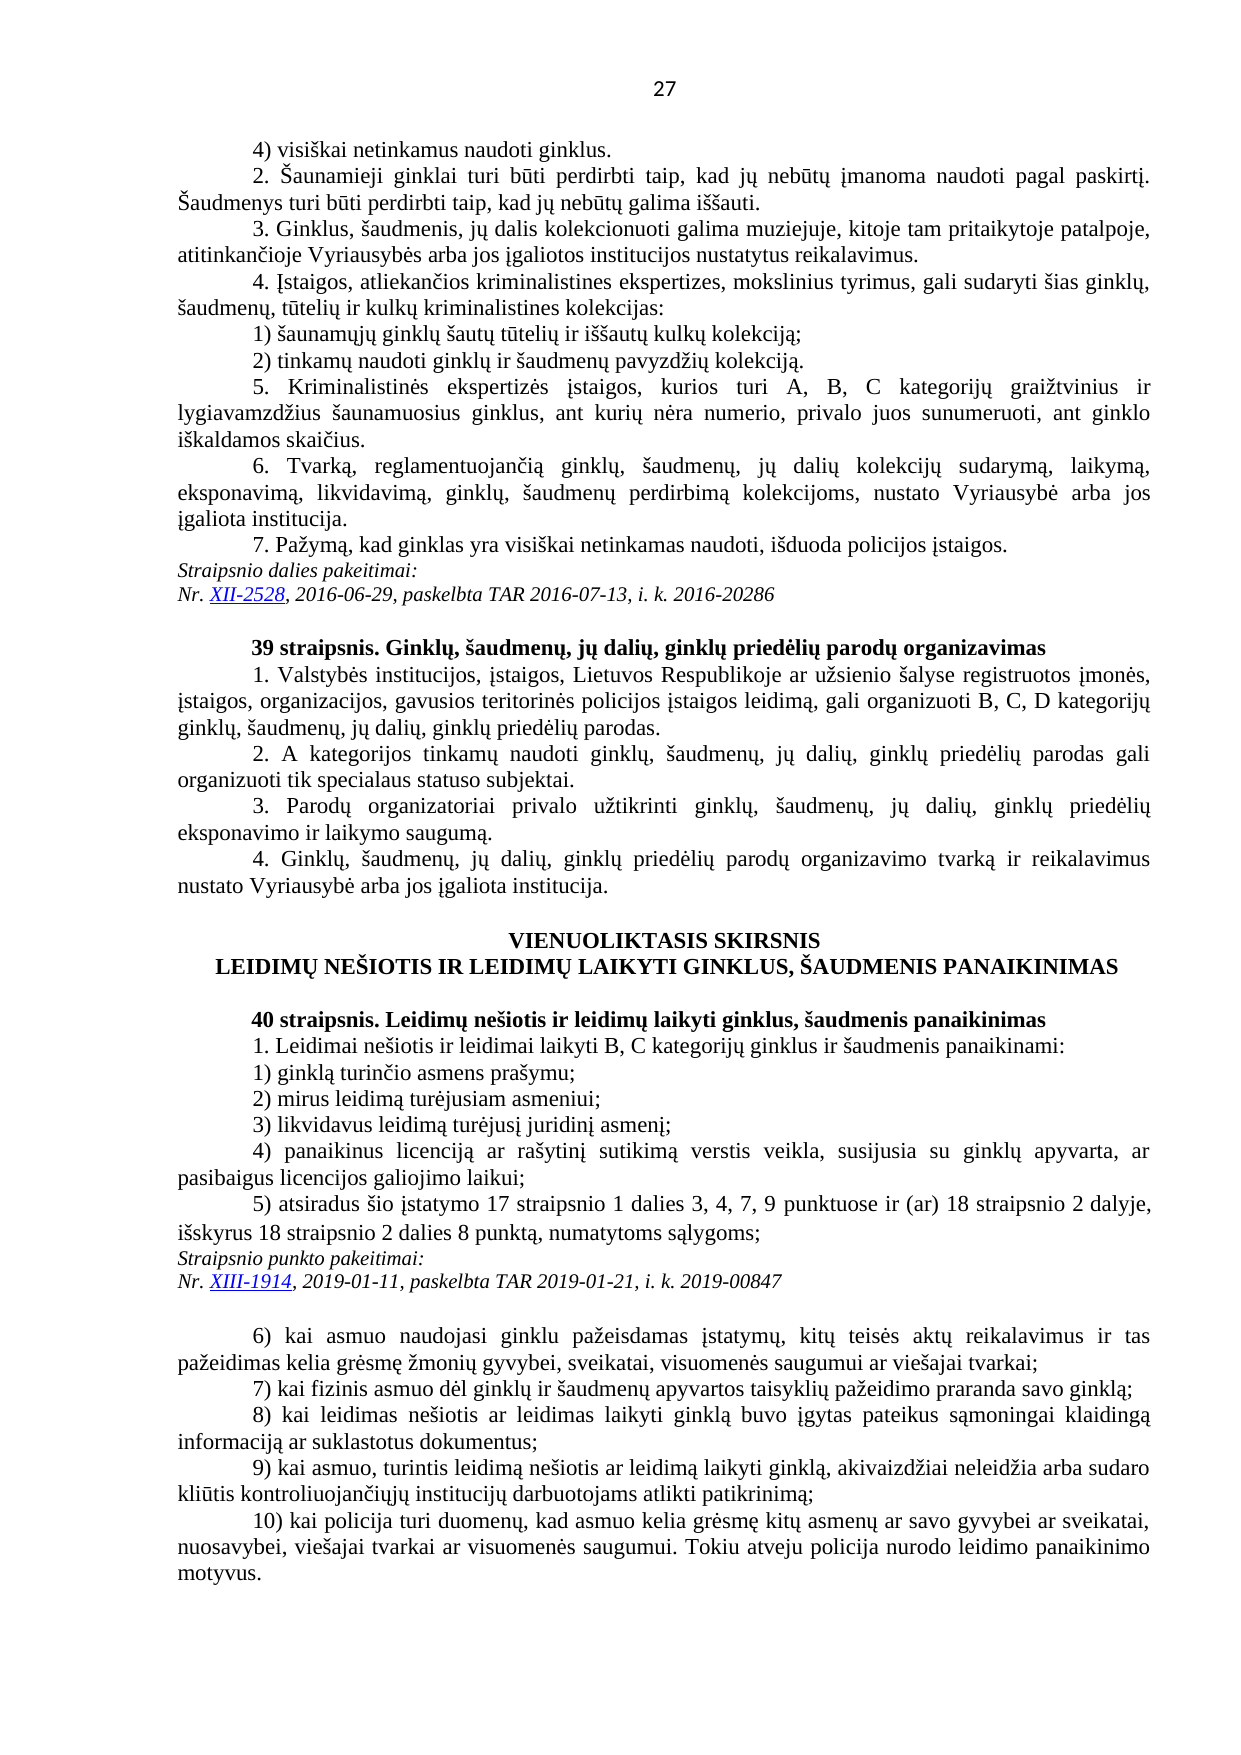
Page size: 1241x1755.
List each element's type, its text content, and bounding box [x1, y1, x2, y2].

text 2. Šaunamieji ginklai turi būti perdirbti taip, kad jų nebūtų įmanoma naudoti pagal paskirtį. Šaudmenys turi būti perdirbti taip, kad jų nebūtų galima iššauti. [177, 162, 1152, 215]
text Nr. XII-2528, 2016-06-29, paskelbta TAR 2016-07-13, i. k. 2016-20286 [177, 582, 1152, 606]
text 4) visiškai netinkamus naudoti ginklus. [177, 136, 1152, 162]
text 1) šaunamųjų ginklų šautų tūtelių ir iššautų kulkų kolekciją; [177, 320, 1152, 347]
subtitle VIENUOLIKTASIS SKIRSNIS [177, 927, 1152, 953]
text leidimų nešiotis ir leidimų laikyti GINKLus, ŠAUDMENis panaikinimas [177, 953, 1152, 979]
text 4. Ginklų, šaudmenų, jų dalių, ginklų priedėlių parodų organizavimo tvarką ir reikalavimus nustato Vyriausybė arba jos įgaliota institucija. [177, 845, 1152, 898]
text 6) kai asmuo naudojasi ginklu pažeisdamas įstatymų, kitų teisės aktų reikalavimus ir tas pažeidimas kelia grėsmę žmonių gyvybei, sveikatai, visuomenės saugumui ar viešajai tvarkai; [177, 1322, 1152, 1375]
text 2) mirus leidimą turėjusiam asmeniui; [177, 1085, 1152, 1111]
text 4. Įstaigos, atliekančios kriminalistines ekspertizes, mokslinius tyrimus, gali sudaryti šias ginklų, šaudmenų, tūtelių ir kulkų kriminalistines kolekcijas: [177, 268, 1152, 320]
text 5) atsiradus šio įstatymo 17 straipsnio 1 dalies 3, 4, 7, 9 punktuose ir (ar) 18 straipsnio 2 dalyje, išskyrus 18 straipsnio 2 dalies 8 punktą, numatytoms sąlygoms; [177, 1190, 1152, 1245]
text 3. Parodų organizatoriai privalo užtikrinti ginklų, šaudmenų, jų dalių, ginklų priedėlių eksponavimo ir laikymo saugumą. [177, 793, 1152, 845]
text 9) kai asmuo, turintis leidimą nešiotis ar leidimą laikyti ginklą, akivaizdžiai neleidžia arba sudaro kliūtis kontroliuojančiųjų institucijų darbuotojams atlikti patikrinimą; [177, 1454, 1152, 1507]
text 7. Pažymą, kad ginklas yra visiškai netinkamas naudoti, išduoda policijos įstaigos. [177, 531, 1152, 558]
text 2. A kategorijos tinkamų naudoti ginklų, šaudmenų, jų dalių, ginklų priedėlių parodas gali organizuoti tik specialaus statuso subjektai. [177, 740, 1152, 793]
text 4) panaikinus licenciją ar rašytinį sutikimą verstis veikla, susijusia su ginklų apyvarta, ar pasibaigus licencijos galiojimo laikui; [177, 1138, 1152, 1190]
text 2) tinkamų naudoti ginklų ir šaudmenų pavyzdžių kolekciją. [177, 347, 1152, 373]
text Straipsnio dalies pakeitimai: [177, 558, 1152, 582]
text 39 straipsnis. Ginklų, šaudmenų, jų dalių, ginklų priedėlių parodų organizavimas [251, 634, 1152, 661]
text 8) kai leidimas nešiotis ar leidimas laikyti ginklą buvo įgytas pateikus sąmoningai klaidingą informaciją ar suklastotus dokumentus; [177, 1401, 1152, 1454]
text 3. Ginklus, šaudmenis, jų dalis kolekcionuoti galima muziejuje, kitoje tam pritaikytoje patalpoje, atitinkančioje Vyriausybės arba jos įgaliotos institucijos nustatytus reikalavimus. [177, 215, 1152, 268]
text Straipsnio punkto pakeitimai: [177, 1245, 1152, 1269]
text 7) kai fizinis asmuo dėl ginklų ir šaudmenų apyvartos taisyklių pažeidimo praranda savo ginklą; [177, 1375, 1152, 1401]
text 6. Tvarką, reglamentuojančią ginklų, šaudmenų, jų dalių kolekcijų sudarymą, laikymą, eksponavimą, likvidavimą, ginklų, šaudmenų perdirbimą kolekcijoms, nustato Vyriausybė arba jos įgaliota institucija. [177, 452, 1152, 531]
text 40 straipsnis. Leidimų nešiotis ir leidimų laikyti ginklus, šaudmenis panaikinimas [251, 1006, 1152, 1032]
text 1. Leidimai nešiotis ir leidimai laikyti B, C kategorijų ginklus ir šaudmenis panaikinami: [177, 1032, 1152, 1058]
text 1. Valstybės institucijos, įstaigos, Lietuvos Respublikoje ar užsienio šalyse registruotos įmonės, įstaigos, organizacijos, gavusios teritorinės policijos įstaigos leidimą, gali organizuoti B, C, D kategorijų ginklų, šaudmenų, jų dalių, ginklų priedėlių parodas. [177, 661, 1152, 740]
text 3) likvidavus leidimą turėjusį juridinį asmenį; [177, 1111, 1152, 1138]
text 1) ginklą turinčio asmens prašymu; [177, 1058, 1152, 1085]
text 10) kai policija turi duomenų, kad asmuo kelia grėsmę kitų asmenų ar savo gyvybei ar sveikatai, nuosavybei, viešajai tvarkai ar visuomenės saugumui. Tokiu atveju policija nurodo leidimo panaikinimo motyvus. [177, 1507, 1152, 1586]
text 5. Kriminalistinės ekspertizės įstaigos, kurios turi A, B, C kategorijų graižtvinius ir lygiavamzdžius šaunamuosius ginklus, ant kurių nėra numerio, privalo juos sunumeruoti, ant ginklo iškaldamos skaičius. [177, 373, 1152, 452]
text Nr. XIII-1914, 2019-01-11, paskelbta TAR 2019-01-21, i. k. 2019-00847 [177, 1269, 1152, 1293]
